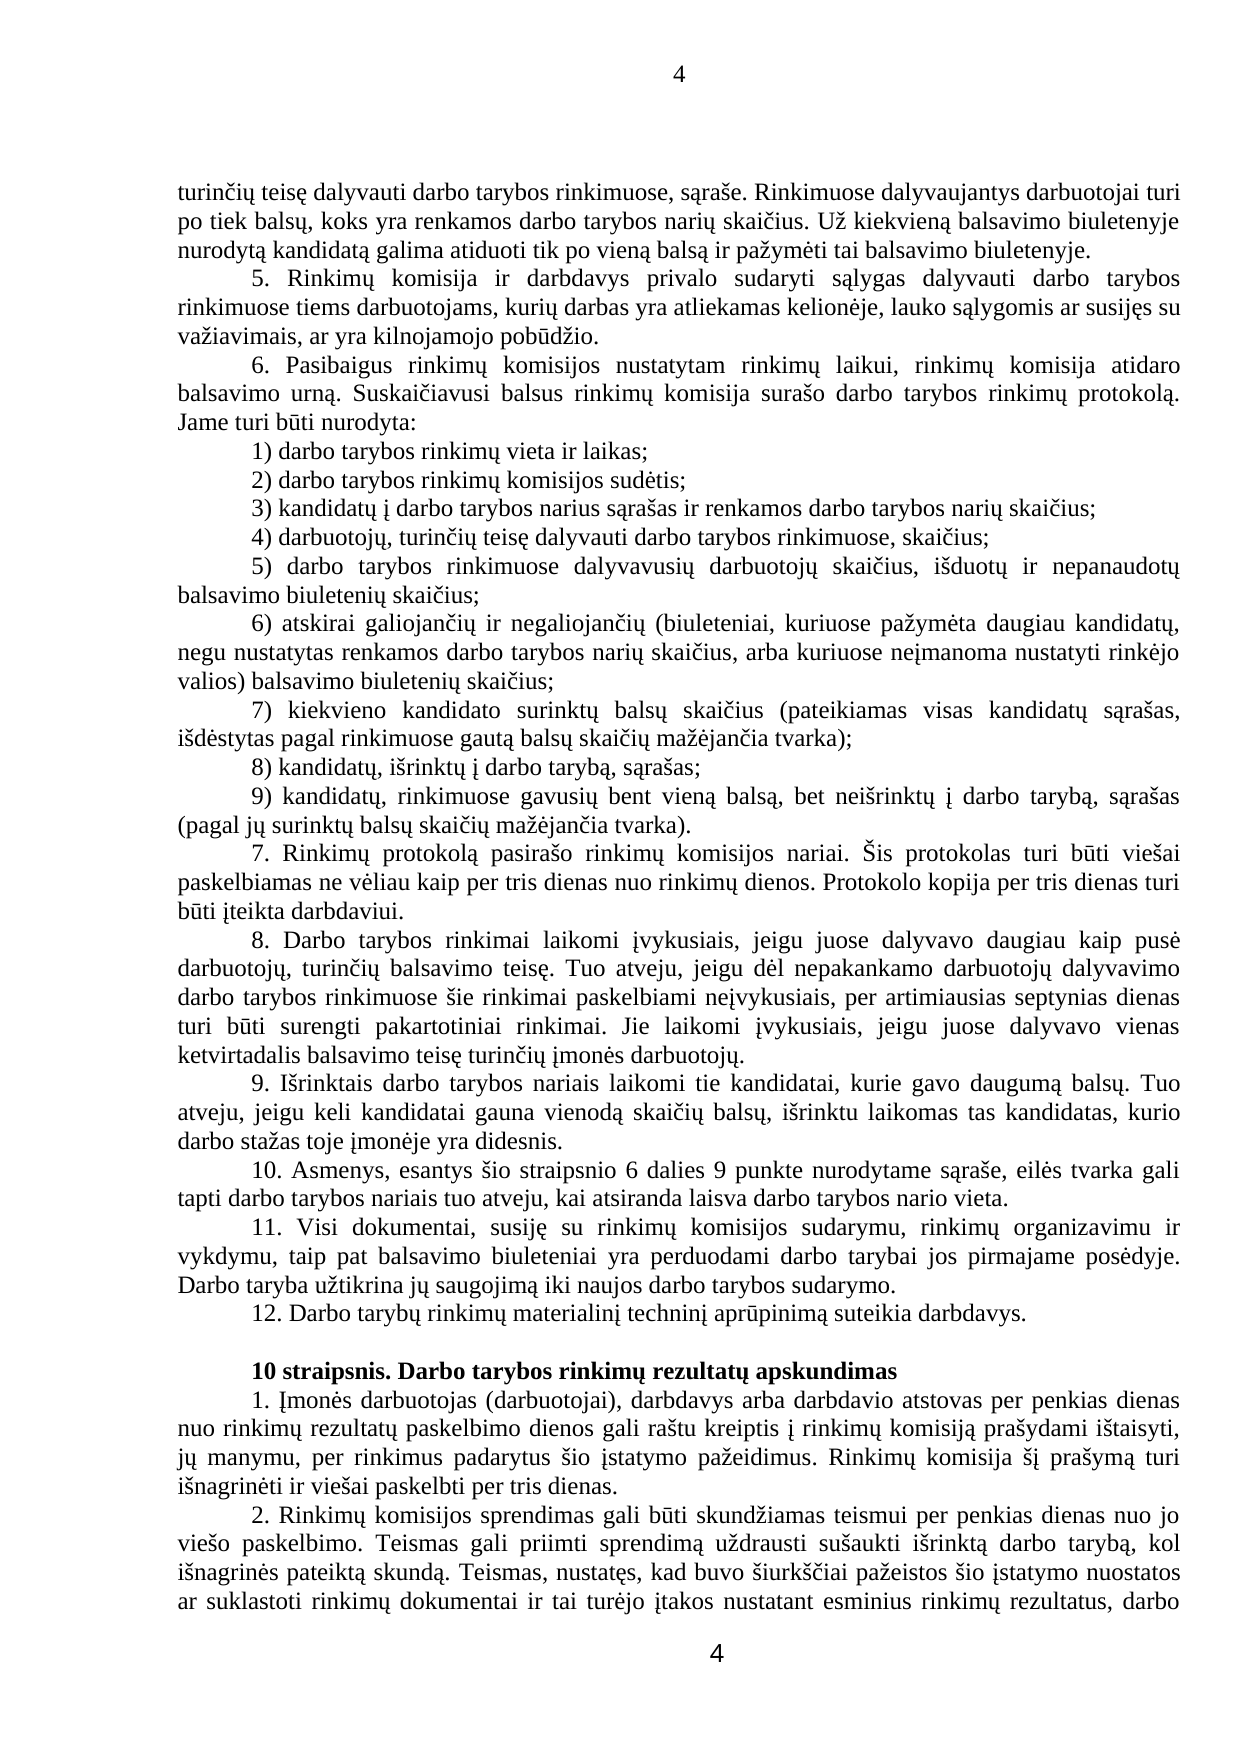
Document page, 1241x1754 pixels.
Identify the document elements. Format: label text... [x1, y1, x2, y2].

text 10 straipsnis. Darbo tarybos rinkimų rezultatų apskundimas [177, 1356, 1181, 1385]
text 7. Rinkimų protokolą pasirašo rinkimų komisijos nariai. Šis protokolas turi būti viešai paskelbiamas ne vėliau kaip per tris dienas nuo rinkimų dienos. Protokolo kopija per tris dienas turi būti įteikta darbdaviui. [177, 838, 1181, 925]
text 5. Rinkimų komisija ir darbdavys privalo sudaryti sąlygas dalyvauti darbo tarybos rinkimuose tiems darbuotojams, kurių darbas yra atliekamas kelionėje, lauko sąlygomis ar susijęs su važiavimais, ar yra kilnojamojo pobūdžio. [177, 263, 1181, 350]
text 6. Pasibaigus rinkimų komisijos nustatytam rinkimų laikui, rinkimų komisija atidaro balsavimo urną. Suskaičiavusi balsus rinkimų komisija surašo darbo tarybos rinkimų protokolą. Jame turi būti nurodyta: [177, 350, 1181, 436]
text 5) darbo tarybos rinkimuose dalyvavusių darbuotojų skaičius, išduotų ir nepanaudotų balsavimo biuletenių skaičius; [177, 551, 1181, 608]
text 1. Įmonės darbuotojas (darbuotojai), darbdavys arba darbdavio atstovas per penkias dienas nuo rinkimų rezultatų paskelbimo dienos gali raštu kreiptis į rinkimų komisiją prašydami ištaisyti, jų manymu, per rinkimus padarytus šio įstatymo pažeidimus. Rinkimų komisija šį prašymą turi išnagrinėti ir viešai paskelbti per tris dienas. [177, 1385, 1181, 1500]
text 9. Išrinktais darbo tarybos nariais laikomi tie kandidatai, kurie gavo daugumą balsų. Tuo atveju, jeigu keli kandidatai gauna vienodą skaičių balsų, išrinktu laikomas tas kandidatas, kurio darbo stažas toje įmonėje yra didesnis. [177, 1068, 1181, 1155]
text 2) darbo tarybos rinkimų komisijos sudėtis; [177, 465, 1181, 493]
text 6) atskirai galiojančių ir negaliojančių (biuleteniai, kuriuose pažymėta daugiau kandidatų, negu nustatytas renkamos darbo tarybos narių skaičius, arba kuriuose neįmanoma nustatyti rinkėjo valios) balsavimo biuletenių skaičius; [177, 608, 1181, 695]
text 7) kiekvieno kandidato surinktų balsų skaičius (pateikiamas visas kandidatų sąrašas, išdėstytas pagal rinkimuose gautą balsų skaičių mažėjančia tvarka); [177, 695, 1181, 752]
text 2. Rinkimų komisijos sprendimas gali būti skundžiamas teismui per penkias dienas nuo jo viešo paskelbimo. Teismas gali priimti sprendimą uždrausti sušaukti išrinktą darbo tarybą, kol išnagrinės pateiktą skundą. Teismas, nustatęs, kad buvo šiurkščiai pažeistos šio įstatymo nuostatos ar suklastoti rinkimų dokumentai ir tai turėjo įtakos nustatant esminius rinkimų rezultatus, darbo [177, 1500, 1181, 1615]
text turinčių teisę dalyvauti darbo tarybos rinkimuose, sąraše. Rinkimuose dalyvaujantys darbuotojai turi po tiek balsų, koks yra renkamos darbo tarybos narių skaičius. Už kiekvieną balsavimo biuletenyje nurodytą kandidatą galima atiduoti tik po vieną balsą ir pažymėti tai balsavimo biuletenyje. [177, 177, 1181, 263]
text 11. Visi dokumentai, susiję su rinkimų komisijos sudarymu, rinkimų organizavimu ir vykdymu, taip pat balsavimo biuleteniai yra perduodami darbo tarybai jos pirmajame posėdyje. Darbo taryba užtikrina jų saugojimą iki naujos darbo tarybos sudarymo. [177, 1212, 1181, 1298]
text 4) darbuotojų, turinčių teisę dalyvauti darbo tarybos rinkimuose, skaičius; [177, 522, 1181, 551]
text 10. Asmenys, esantys šio straipsnio 6 dalies 9 punkte nurodytame sąraše, eilės tvarka gali tapti darbo tarybos nariais tuo atveju, kai atsiranda laisva darbo tarybos nario vieta. [177, 1155, 1181, 1212]
text 12. Darbo tarybų rinkimų materialinį techninį aprūpinimą suteikia darbdavys. [177, 1298, 1181, 1327]
text 9) kandidatų, rinkimuose gavusių bent vieną balsą, bet neišrinktų į darbo tarybą, sąrašas (pagal jų surinktų balsų skaičių mažėjančia tvarka). [177, 781, 1181, 838]
text 1) darbo tarybos rinkimų vieta ir laikas; [177, 436, 1181, 465]
text 8) kandidatų, išrinktų į darbo tarybą, sąrašas; [177, 752, 1181, 781]
text 3) kandidatų į darbo tarybos narius sąrašas ir renkamos darbo tarybos narių skaičius; [177, 493, 1181, 522]
text 8. Darbo tarybos rinkimai laikomi įvykusiais, jeigu juose dalyvavo daugiau kaip pusė darbuotojų, turinčių balsavimo teisę. Tuo atveju, jeigu dėl nepakankamo darbuotojų dalyvavimo darbo tarybos rinkimuose šie rinkimai paskelbiami neįvykusiais, per artimiausias septynias dienas turi būti surengti pakartotiniai rinkimai. Jie laikomi įvykusiais, jeigu juose dalyvavo vienas ketvirtadalis balsavimo teisę turinčių įmonės darbuotojų. [177, 925, 1181, 1068]
